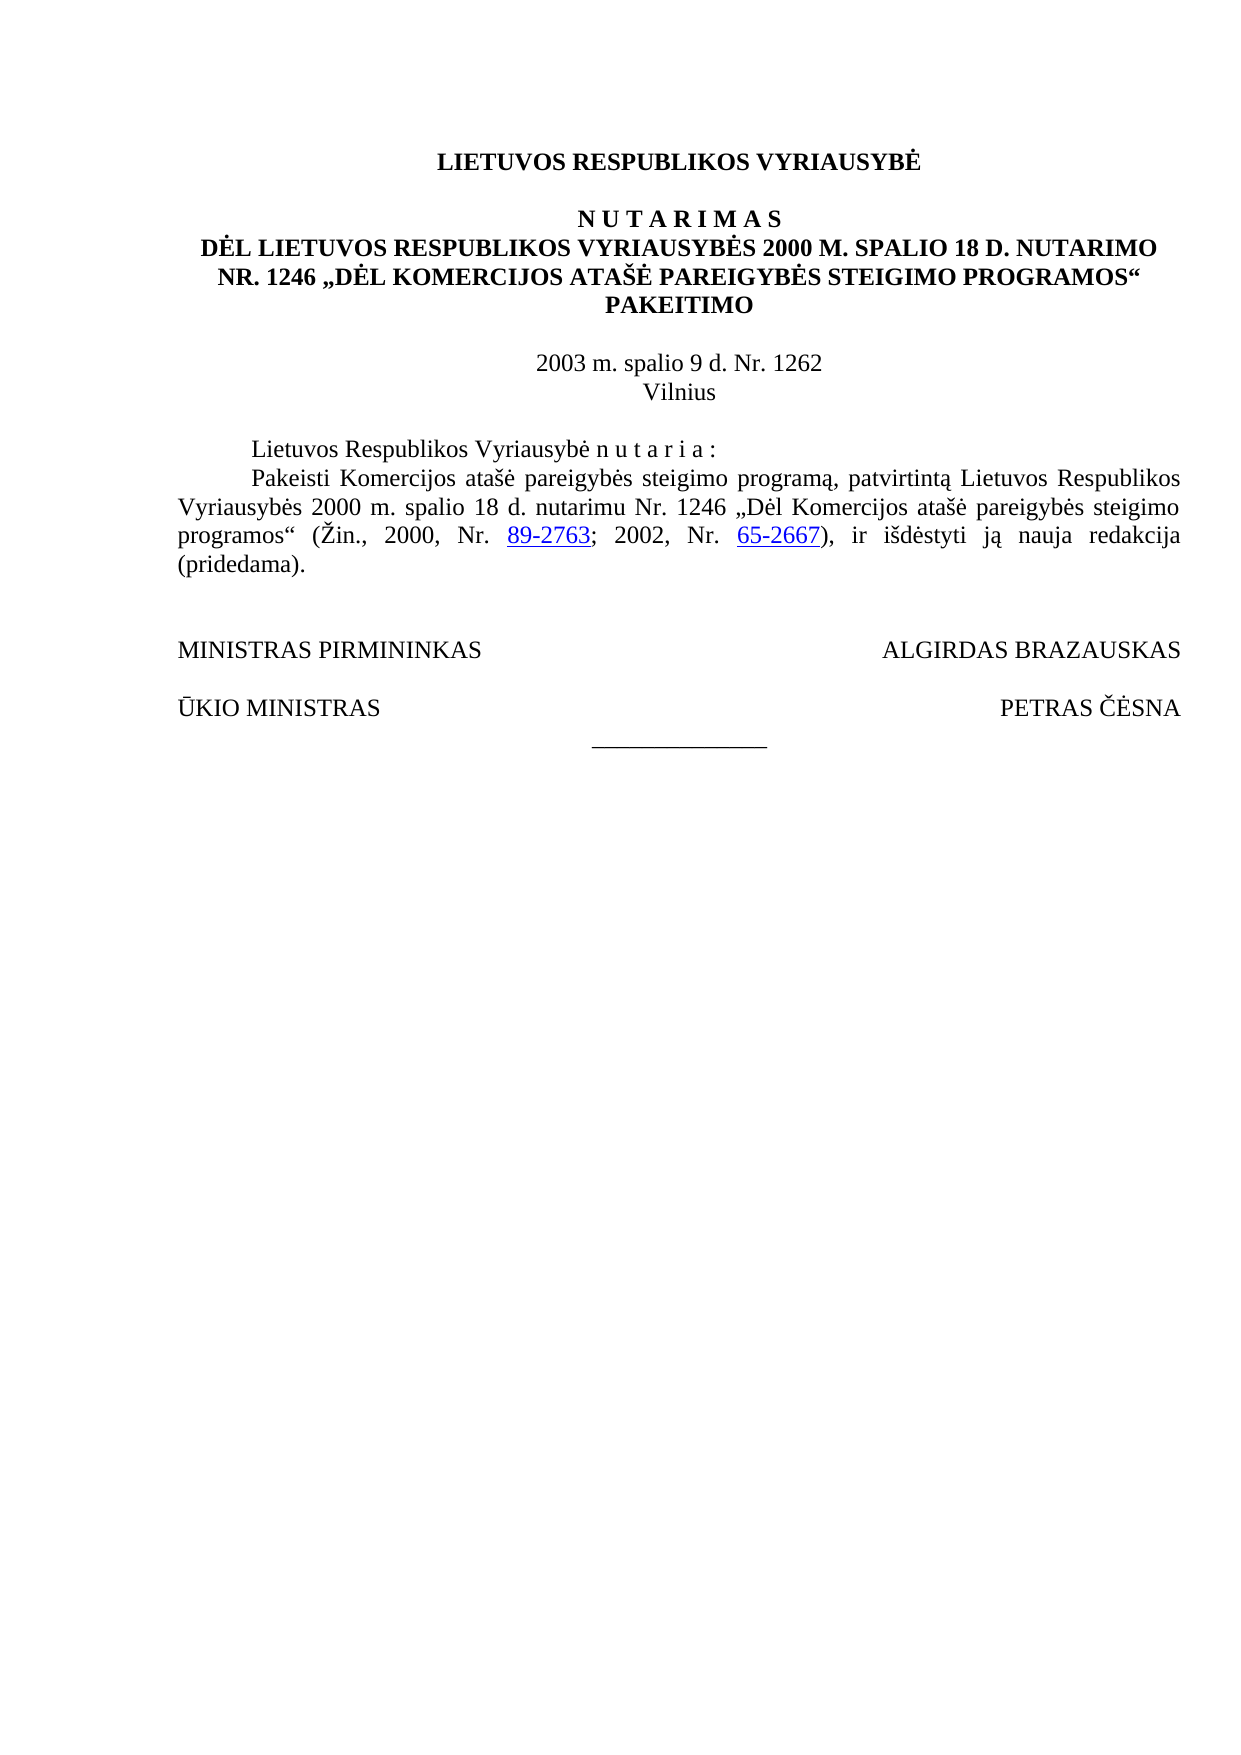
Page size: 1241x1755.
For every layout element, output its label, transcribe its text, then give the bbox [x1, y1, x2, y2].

text Ministras Pirmininkas Algirdas Brazauskas [177, 636, 1181, 664]
text Ūkio ministras Petras Čėsna [177, 693, 1181, 722]
text Vilnius [177, 377, 1181, 406]
text Lietuvos Respublikos Vyriausybė nutaria: [177, 434, 1181, 463]
text LIETUVOS RESPUBLIKOS VYRIAUSYBĖ [177, 147, 1181, 176]
text 2003 m. spalio 9 d. Nr. 1262 [177, 348, 1181, 377]
text Pakeisti Komercijos atašė pareigybės steigimo programą, patvirtintą Lietuvos Respublikos Vyriausybės 2000 m. spalio 18 d. nutarimu Nr. 1246 „Dėl Komercijos atašė pareigybės steigimo programos“ (Žin., 2000, Nr. 89-2763; 2002, Nr. 65-2667), ir išdėstyti ją nauja redakcija (pridedama). [177, 463, 1181, 578]
text DĖL LIETUVOS RESPUBLIKOS VYRIAUSYBĖS 2000 M. SPALIO 18 D. NUTARIMO NR. 1246 „DĖL KOMERCIJOS ATAŠĖ PAREIGYBĖS STEIGIMO PROGRAMOS“ PAKEITIMO [177, 233, 1181, 319]
text N U T A R I M A S [177, 204, 1181, 233]
text ______________ [177, 722, 1181, 751]
